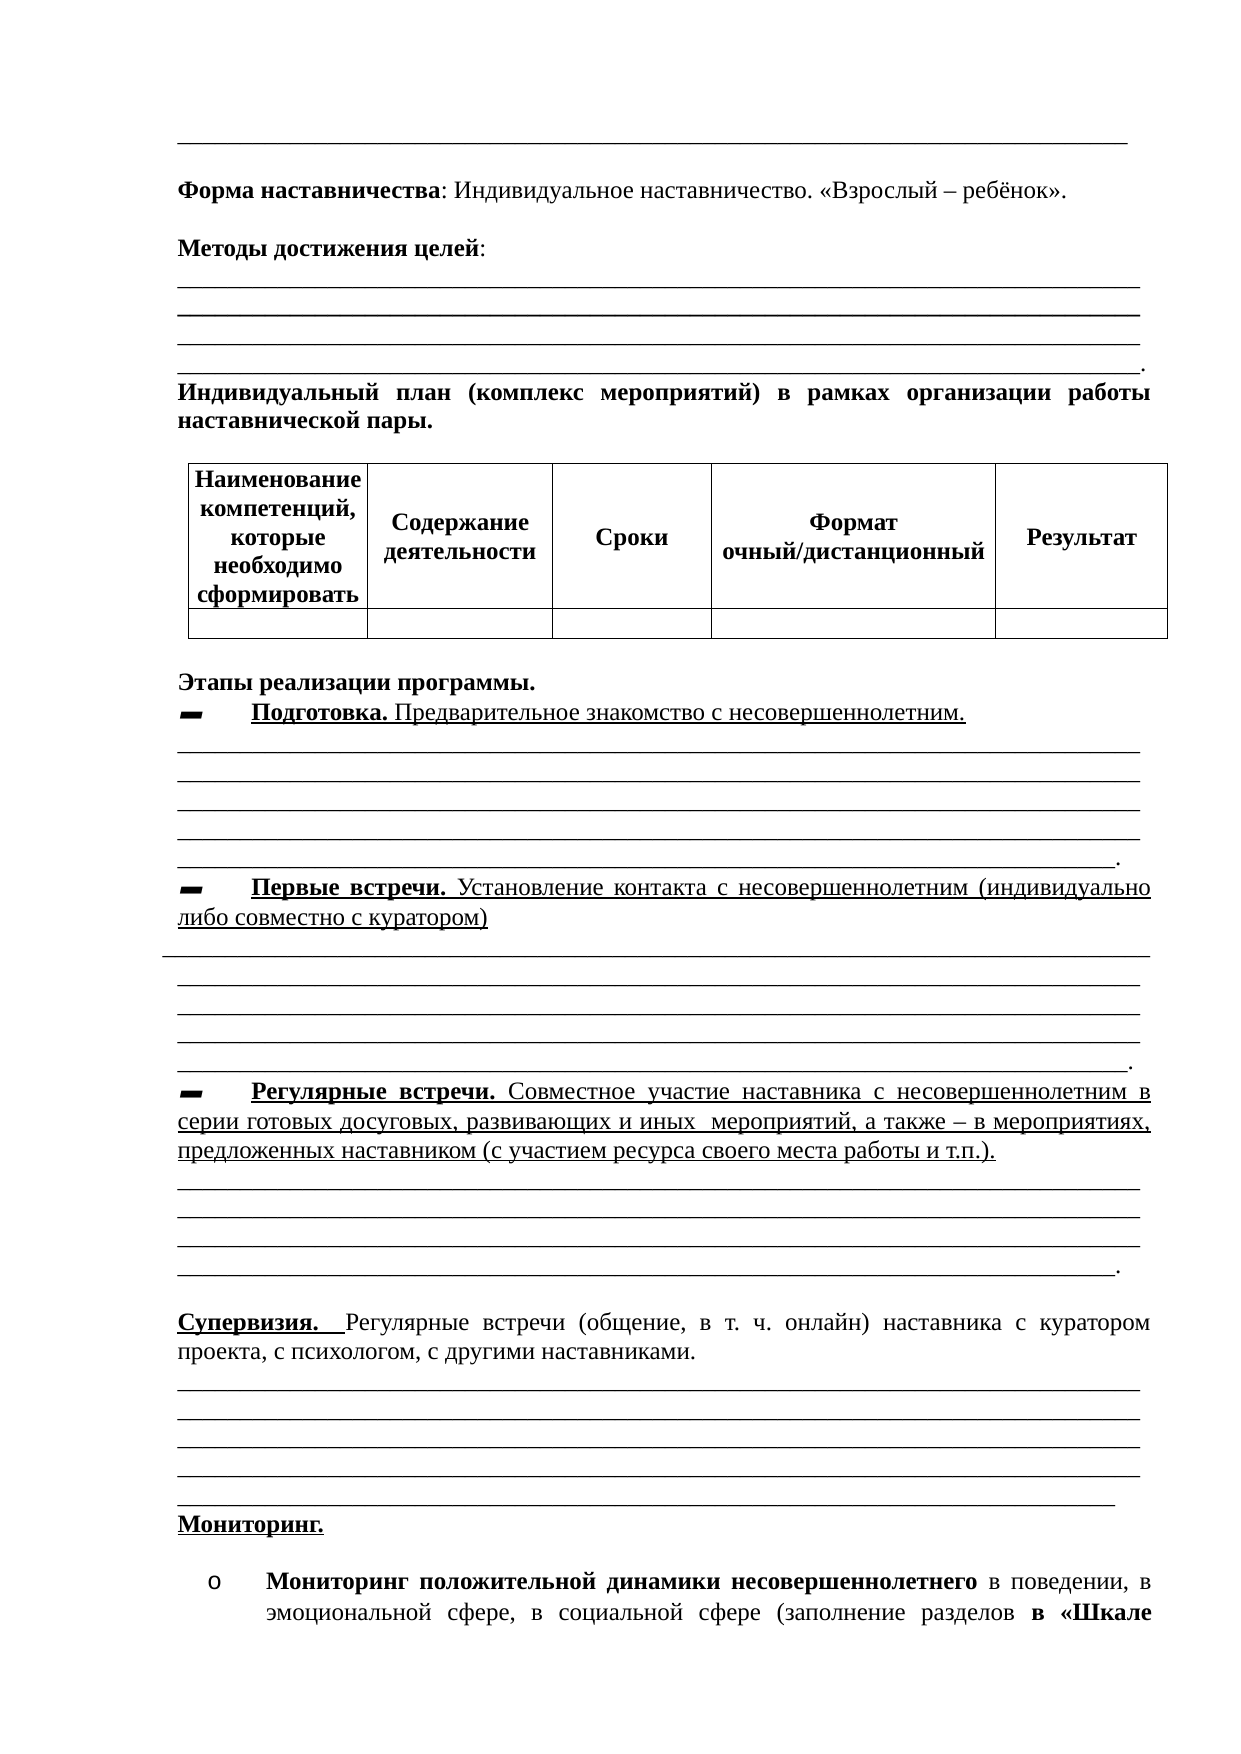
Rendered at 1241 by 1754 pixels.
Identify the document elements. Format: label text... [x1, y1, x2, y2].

table_cell [368, 609, 552, 638]
text Индивидуальный план (комплекс мероприятий) в рамках организации работы наставнической пары. [177, 377, 1152, 434]
text Мониторинг. [177, 1509, 1128, 1537]
text __________________________________________________________________________________________________________________________________________________________________________________________________________________________________________________________________________________________________________________. [177, 1164, 1152, 1279]
table_cell [189, 609, 367, 638]
text __________________________________________________________________________________________________________________________________________________________. [177, 319, 1152, 377]
table_header Результат [996, 464, 1167, 608]
text _______________________________________________________________________________________________________________________________________________________________________________________________________________________________________________________________________________________________________________________________________________________________________________________________ [177, 1365, 1152, 1509]
table_cell [553, 609, 711, 638]
list Первые встречи. Установление контакта с несовершеннолетним (индивидуально либо совместно с куратором) [177, 871, 1152, 931]
list Регулярные встречи. Совместное участие наставника с несовершеннолетним в серии готовых досуговых, развивающих и иных мероприятий, а также – в мероприятиях, предложенных наставником (с участием ресурса своего места работы и т.п.). [177, 1075, 1152, 1164]
text _____________________________________________________________________________ [177, 291, 1152, 319]
text _____________________________________________________________________________ [177, 262, 1152, 291]
table_header Формат очный/дистанционный [712, 464, 995, 608]
text __________________________________________________________________________________________________________________________________________________________________________________________________________________________________________________________________________________________________________________________________________________________________________________________________. [162, 931, 1152, 1075]
table_cell [712, 609, 995, 638]
table_header Наименование компетенций, которые необходимо сформировать [189, 464, 367, 608]
text _______________________________________________________________________________________________________________________________________________________________________________________________________________________________________________________________________________________________________________________________________________________________________________________________. [177, 727, 1152, 871]
list Мониторинг положительной динамики несовершеннолетнего в поведении, в эмоциональной сфере, в социальной сфере (заполнение разделов в «Шкале [207, 1566, 1152, 1626]
text ____________________________________________________________________________ [177, 118, 1152, 147]
text Этапы реализации программы. [177, 667, 1152, 696]
text Методы достижения целей: [177, 233, 1152, 262]
text Форма наставничества: Индивидуальное наставничество. «Взрослый – ребёнок». [177, 176, 1152, 204]
text Супервизия. Регулярные встречи (общение, в т. ч. онлайн) наставника с куратором проекта, с психологом, с другими наставниками. [177, 1307, 1152, 1365]
table_header Сроки [553, 464, 711, 608]
table_header Содержание деятельности [368, 464, 552, 608]
table_cell [996, 609, 1167, 638]
list Подготовка. Предварительное знакомство с несовершеннолетним. [177, 696, 1152, 727]
